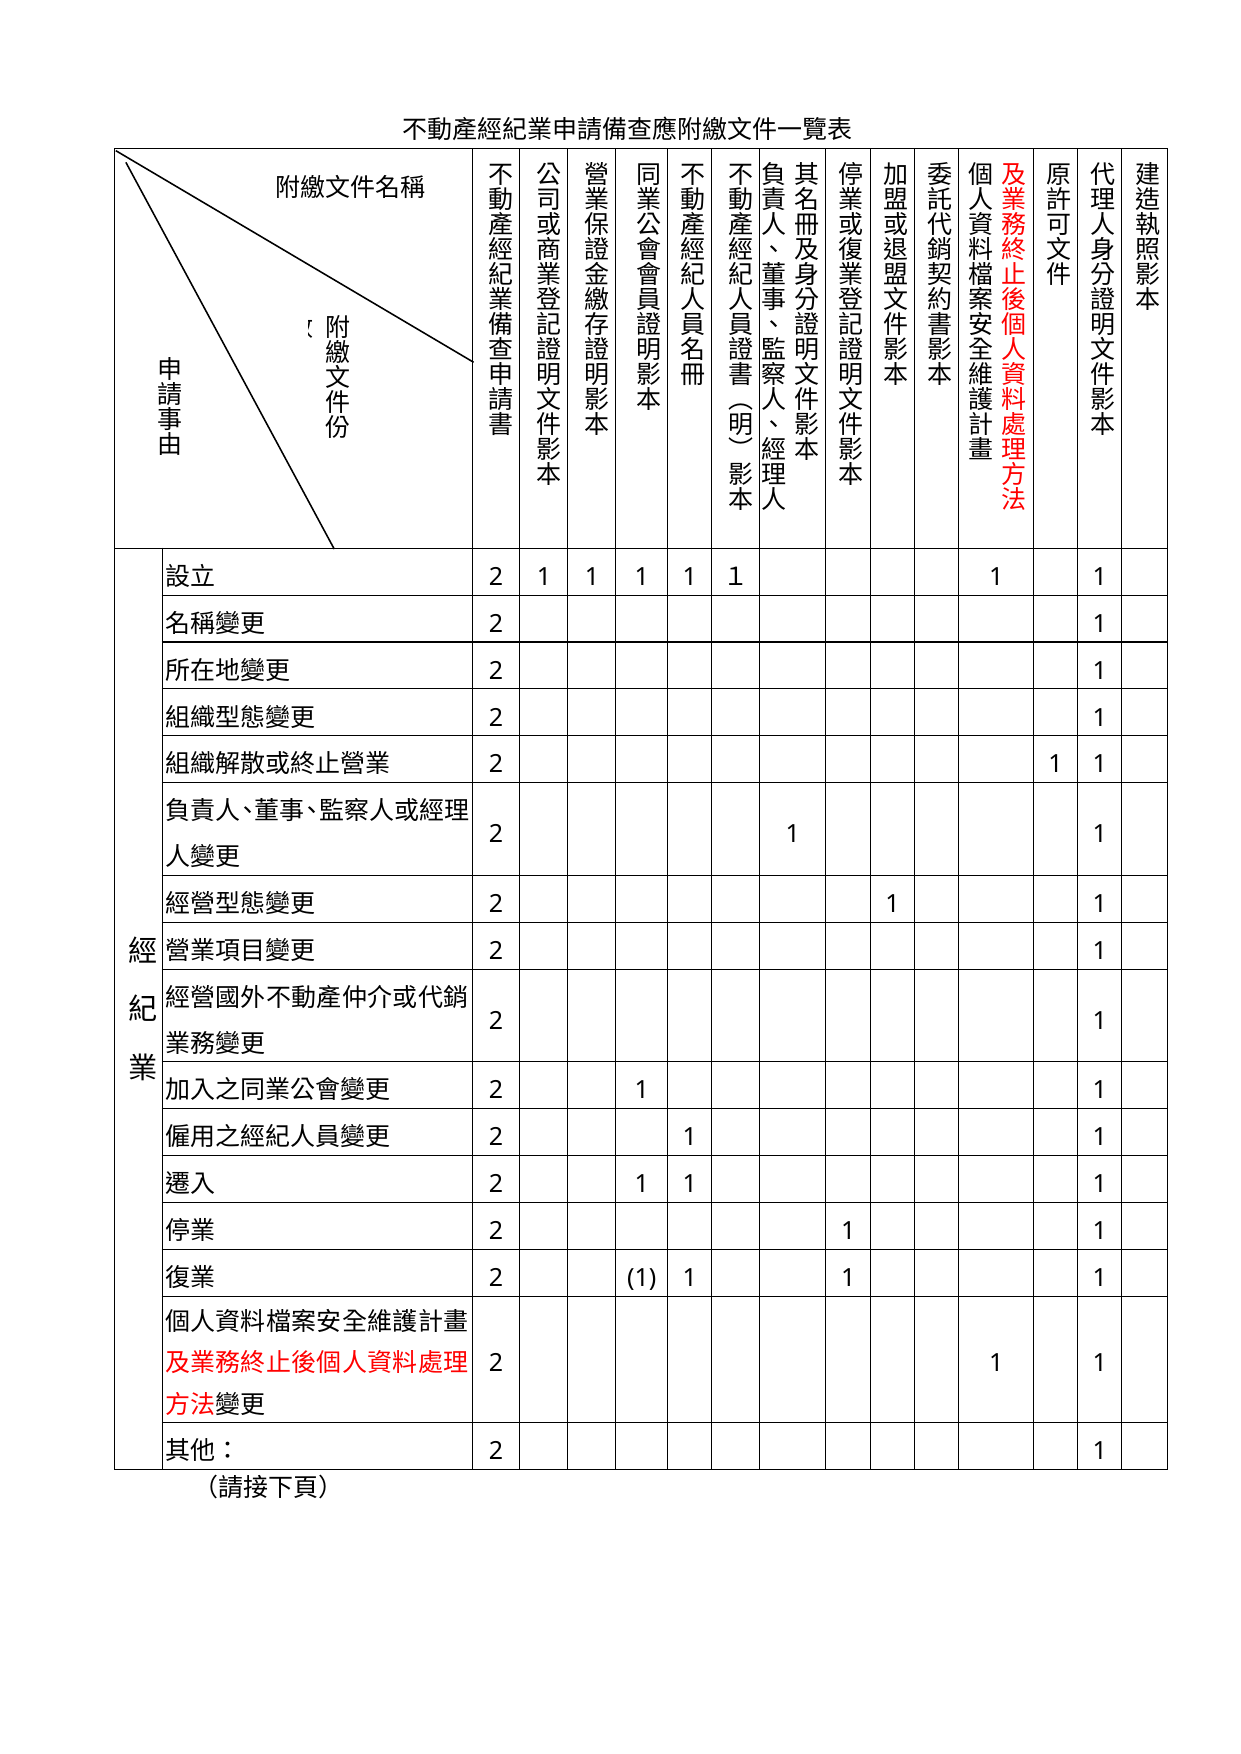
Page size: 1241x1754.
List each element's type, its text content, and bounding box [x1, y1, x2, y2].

table_cell [959, 1203, 1033, 1249]
table_cell [520, 923, 567, 968]
table_cell 1 [668, 1109, 711, 1155]
table_header 不動產經紀人員名冊 [668, 149, 711, 548]
table_cell [520, 596, 567, 641]
table_cell [871, 689, 914, 735]
table_cell 1 [1078, 1156, 1121, 1202]
table_cell [616, 783, 667, 875]
table_cell [668, 689, 711, 735]
table_cell 1 [1078, 923, 1121, 968]
table_cell [760, 689, 825, 735]
table_cell [826, 1297, 870, 1422]
table_cell [616, 643, 667, 688]
table_cell [668, 736, 711, 782]
table_cell [959, 876, 1033, 922]
table_cell [1034, 1109, 1077, 1155]
table_cell [712, 736, 759, 782]
table_cell [1034, 1156, 1077, 1202]
table_cell [826, 549, 870, 594]
table_cell 2 [473, 643, 519, 688]
table_cell [871, 1156, 914, 1202]
table_cell 僱用之經紀人員變更 [163, 1109, 472, 1155]
table_cell [1122, 876, 1167, 922]
table_cell 2 [473, 1423, 519, 1468]
table_cell [915, 1156, 958, 1202]
table_cell [959, 736, 1033, 782]
table_cell [1122, 1423, 1167, 1468]
table_cell [712, 1423, 759, 1468]
table_cell [712, 643, 759, 688]
table_cell [568, 596, 615, 641]
table_cell [826, 596, 870, 641]
table_cell [915, 1250, 958, 1296]
table_cell 1 [1034, 736, 1077, 782]
table_cell [760, 1423, 825, 1468]
table_header 原許可文件 [1034, 149, 1077, 548]
table_cell [568, 736, 615, 782]
table_cell 1 [1078, 1203, 1121, 1249]
table_cell [915, 736, 958, 782]
table_cell 經 紀 業 [115, 549, 162, 1468]
table_cell [712, 1156, 759, 1202]
table_cell 加入之同業公會變更 [163, 1062, 472, 1108]
table_cell [826, 876, 870, 922]
table_cell [871, 923, 914, 968]
table_cell [520, 643, 567, 688]
table_cell [616, 1297, 667, 1422]
table_cell [668, 783, 711, 875]
table_cell １ [712, 549, 759, 594]
table_cell [826, 923, 870, 968]
table_cell [668, 596, 711, 641]
table_cell [616, 923, 667, 968]
table_cell [520, 689, 567, 735]
table_cell [915, 1297, 958, 1422]
table_cell [568, 923, 615, 968]
table_header 營業保證金繳存證明影本 [568, 149, 615, 548]
table_cell [1122, 1203, 1167, 1249]
table_cell [1122, 970, 1167, 1061]
table_cell [915, 1062, 958, 1108]
table_cell [520, 970, 567, 1061]
table_cell 1 [668, 1250, 711, 1296]
table_cell 其他： [163, 1423, 472, 1468]
table_cell 1 [616, 1062, 667, 1108]
table_cell 個人資料檔案安全維護計畫及業務終止後個人資料處理方法變更 [163, 1297, 472, 1422]
table_cell [1034, 643, 1077, 688]
table_cell [1122, 1156, 1167, 1202]
table_cell [568, 1250, 615, 1296]
table_cell [1122, 736, 1167, 782]
table_cell 1 [668, 1156, 711, 1202]
table_cell 2 [473, 876, 519, 922]
table_cell [915, 596, 958, 641]
table_cell [1034, 1297, 1077, 1422]
table_cell 2 [473, 549, 519, 594]
table_cell 1 [1078, 1109, 1121, 1155]
table_cell 1 [826, 1203, 870, 1249]
table_cell [520, 736, 567, 782]
table_cell 1 [959, 549, 1033, 594]
table_cell [668, 923, 711, 968]
table_cell [712, 1250, 759, 1296]
table_cell [826, 1156, 870, 1202]
table_cell [915, 1203, 958, 1249]
table_header 公司或商業登記證明文件影本 [520, 149, 567, 548]
table_cell [915, 876, 958, 922]
table_cell 1 [1078, 1297, 1121, 1422]
table_cell 2 [473, 783, 519, 875]
table_cell [1034, 970, 1077, 1061]
table_cell [760, 1203, 825, 1249]
table_cell [959, 970, 1033, 1061]
table_cell [760, 923, 825, 968]
table_cell [520, 1203, 567, 1249]
table_cell [871, 643, 914, 688]
table_cell 名稱變更 [163, 596, 472, 641]
table_cell 所在地變更 [163, 643, 472, 688]
table_cell [760, 1156, 825, 1202]
table_cell [1034, 1203, 1077, 1249]
table_cell [616, 689, 667, 735]
table_cell [568, 1062, 615, 1108]
table_cell [568, 643, 615, 688]
table_header 代理人身分證明文件影本 [1078, 149, 1121, 548]
table_cell [915, 783, 958, 875]
table_cell 1 [871, 876, 914, 922]
table_cell [826, 1423, 870, 1468]
table_cell [712, 1062, 759, 1108]
table_cell [1122, 689, 1167, 735]
table_cell [1122, 1109, 1167, 1155]
table_cell 1 [1078, 1423, 1121, 1468]
table_cell 經營型態變更 [163, 876, 472, 922]
table_header 停業或復業登記證明文件影本 [826, 149, 870, 548]
table_cell [1122, 549, 1167, 594]
table_cell [520, 1297, 567, 1422]
table_cell 1 [520, 549, 567, 594]
table_cell [616, 1203, 667, 1249]
table_cell [826, 783, 870, 875]
table_cell [568, 689, 615, 735]
table_cell [760, 1062, 825, 1108]
table_cell 停業 [163, 1203, 472, 1249]
table_cell [568, 783, 615, 875]
table_cell [871, 1423, 914, 1468]
table_cell [871, 1250, 914, 1296]
table_cell [568, 1423, 615, 1468]
table_cell [1034, 1250, 1077, 1296]
table_header 不動產經紀業備查申請書 [473, 149, 519, 548]
table_cell [712, 596, 759, 641]
table_cell 1 [1078, 736, 1121, 782]
table_cell [1122, 643, 1167, 688]
table_cell [616, 1109, 667, 1155]
table_cell [959, 1062, 1033, 1108]
table_cell [520, 1250, 567, 1296]
table_cell [1122, 1297, 1167, 1422]
table_cell [915, 1423, 958, 1468]
table_cell [915, 1109, 958, 1155]
table_cell [712, 689, 759, 735]
table_cell 1 [568, 549, 615, 594]
table_cell 1 [1078, 1062, 1121, 1108]
table_cell 1 [616, 549, 667, 594]
table_cell [760, 1109, 825, 1155]
table_cell [1122, 1062, 1167, 1108]
table_cell 1 [1078, 643, 1121, 688]
table_cell [1034, 1062, 1077, 1108]
table_cell [712, 1297, 759, 1422]
table_cell 1 [616, 1156, 667, 1202]
table_cell [826, 689, 870, 735]
table_cell [520, 1156, 567, 1202]
table_cell [712, 1109, 759, 1155]
table_cell 遷入 [163, 1156, 472, 1202]
table_cell [616, 736, 667, 782]
table_cell 1 [1078, 876, 1121, 922]
table_cell 1 [826, 1250, 870, 1296]
table_cell 1 [668, 549, 711, 594]
table_cell [1122, 783, 1167, 875]
table_cell [959, 1423, 1033, 1468]
table_header [117, 149, 472, 359]
table_cell [520, 1109, 567, 1155]
table_cell [712, 923, 759, 968]
table_cell [826, 970, 870, 1061]
table_cell [760, 643, 825, 688]
table_header 委託代銷契約書影本 [915, 149, 958, 548]
table_cell 2 [473, 1156, 519, 1202]
table_header 其名冊及身分證明文件影本 負責人、董事、監察人、經理人 [760, 149, 825, 548]
table_cell 2 [473, 1203, 519, 1249]
table_cell [760, 549, 825, 594]
table_cell [668, 643, 711, 688]
table_cell 經營國外不動產仲介或代銷業務變更 [163, 970, 472, 1061]
table_cell [668, 970, 711, 1061]
table_cell [712, 1203, 759, 1249]
text （請接下頁） [193, 1470, 1137, 1503]
table_header 建造執照影本 [1122, 149, 1167, 548]
table_cell [826, 736, 870, 782]
table_cell [712, 970, 759, 1061]
table_cell [1034, 549, 1077, 594]
table_cell 1 [1078, 783, 1121, 875]
table_cell 1 [760, 783, 825, 875]
table_cell [712, 783, 759, 875]
table_cell [760, 1250, 825, 1296]
table_cell [915, 549, 958, 594]
table_cell [871, 970, 914, 1061]
table_cell [616, 596, 667, 641]
table_cell 2 [473, 1062, 519, 1108]
table_cell [826, 1109, 870, 1155]
table_cell [1034, 783, 1077, 875]
table_cell [616, 1423, 667, 1468]
table_cell [959, 923, 1033, 968]
table_cell 1 [959, 1297, 1033, 1422]
table_cell [826, 643, 870, 688]
table_cell [1034, 923, 1077, 968]
table_header 及業務終止後個人資料處理方法 個人資料檔案安全維護計畫 [959, 149, 1033, 548]
table_cell [1122, 923, 1167, 968]
table_cell 2 [473, 970, 519, 1061]
table_cell [568, 970, 615, 1061]
table_cell [871, 1203, 914, 1249]
table_cell [915, 689, 958, 735]
table_cell [871, 783, 914, 875]
table_cell [959, 783, 1033, 875]
table_cell [871, 549, 914, 594]
table_cell [959, 643, 1033, 688]
table_cell [616, 876, 667, 922]
table_cell [668, 1203, 711, 1249]
table_cell [1122, 1250, 1167, 1296]
table_cell [1122, 596, 1167, 641]
table_cell [668, 876, 711, 922]
table_cell 復業 [163, 1250, 472, 1296]
table_cell [568, 1156, 615, 1202]
table_cell [1034, 689, 1077, 735]
table_cell [520, 1423, 567, 1468]
table_cell 2 [473, 923, 519, 968]
table_cell [616, 970, 667, 1061]
table_cell [915, 643, 958, 688]
table_cell [959, 596, 1033, 641]
table_cell 1 [1078, 549, 1121, 594]
table_header 加盟或退盟文件影本 [871, 149, 914, 548]
table_cell [871, 1062, 914, 1108]
table_cell 組織解散或終止營業 [163, 736, 472, 782]
table_cell [959, 1109, 1033, 1155]
table_cell [959, 689, 1033, 735]
table_cell [760, 970, 825, 1061]
table_cell 2 [473, 689, 519, 735]
table_header 不動產經紀人員證書（明）影本 [712, 149, 759, 548]
table_cell 負責人、董事、監察人或經理人變更 [163, 783, 472, 875]
table_cell 1 [1078, 596, 1121, 641]
table_cell [915, 923, 958, 968]
table_cell 1 [1078, 1250, 1121, 1296]
table_cell 2 [473, 736, 519, 782]
table_cell 2 [473, 1109, 519, 1155]
table_cell [520, 1062, 567, 1108]
table_cell [871, 596, 914, 641]
table_header 同業公會會員證明影本 [616, 149, 667, 548]
table_cell [871, 1297, 914, 1422]
table_cell [915, 970, 958, 1061]
table_cell [520, 783, 567, 875]
table_cell 1 [1078, 970, 1121, 1061]
text 不動產經紀業申請備查應附繳文件一覽表 [118, 100, 1137, 148]
table_cell 2 [473, 596, 519, 641]
table_cell [871, 1109, 914, 1155]
table_cell 設立 [163, 549, 472, 594]
table_cell (1) [616, 1250, 667, 1296]
table_cell [760, 1297, 825, 1422]
table_cell [668, 1423, 711, 1468]
table_cell 組織型態變更 [163, 689, 472, 735]
table_header [115, 152, 472, 548]
table_cell [568, 1297, 615, 1422]
table_cell 2 [473, 1297, 519, 1422]
table_cell [712, 876, 759, 922]
table_cell [959, 1156, 1033, 1202]
table_cell [668, 1297, 711, 1422]
table_cell [959, 1250, 1033, 1296]
table_cell [760, 736, 825, 782]
table_cell [760, 876, 825, 922]
table_cell [1034, 876, 1077, 922]
table_cell [668, 1062, 711, 1108]
table_cell 1 [1078, 689, 1121, 735]
table_cell [871, 736, 914, 782]
table_cell [760, 596, 825, 641]
table_cell [568, 1109, 615, 1155]
table_cell [826, 1062, 870, 1108]
table_cell 2 [473, 1250, 519, 1296]
table_cell [1034, 596, 1077, 641]
table_cell 營業項目變更 [163, 923, 472, 968]
table_cell [568, 876, 615, 922]
table_cell [1034, 1423, 1077, 1468]
table_cell [568, 1203, 615, 1249]
table_cell [520, 876, 567, 922]
